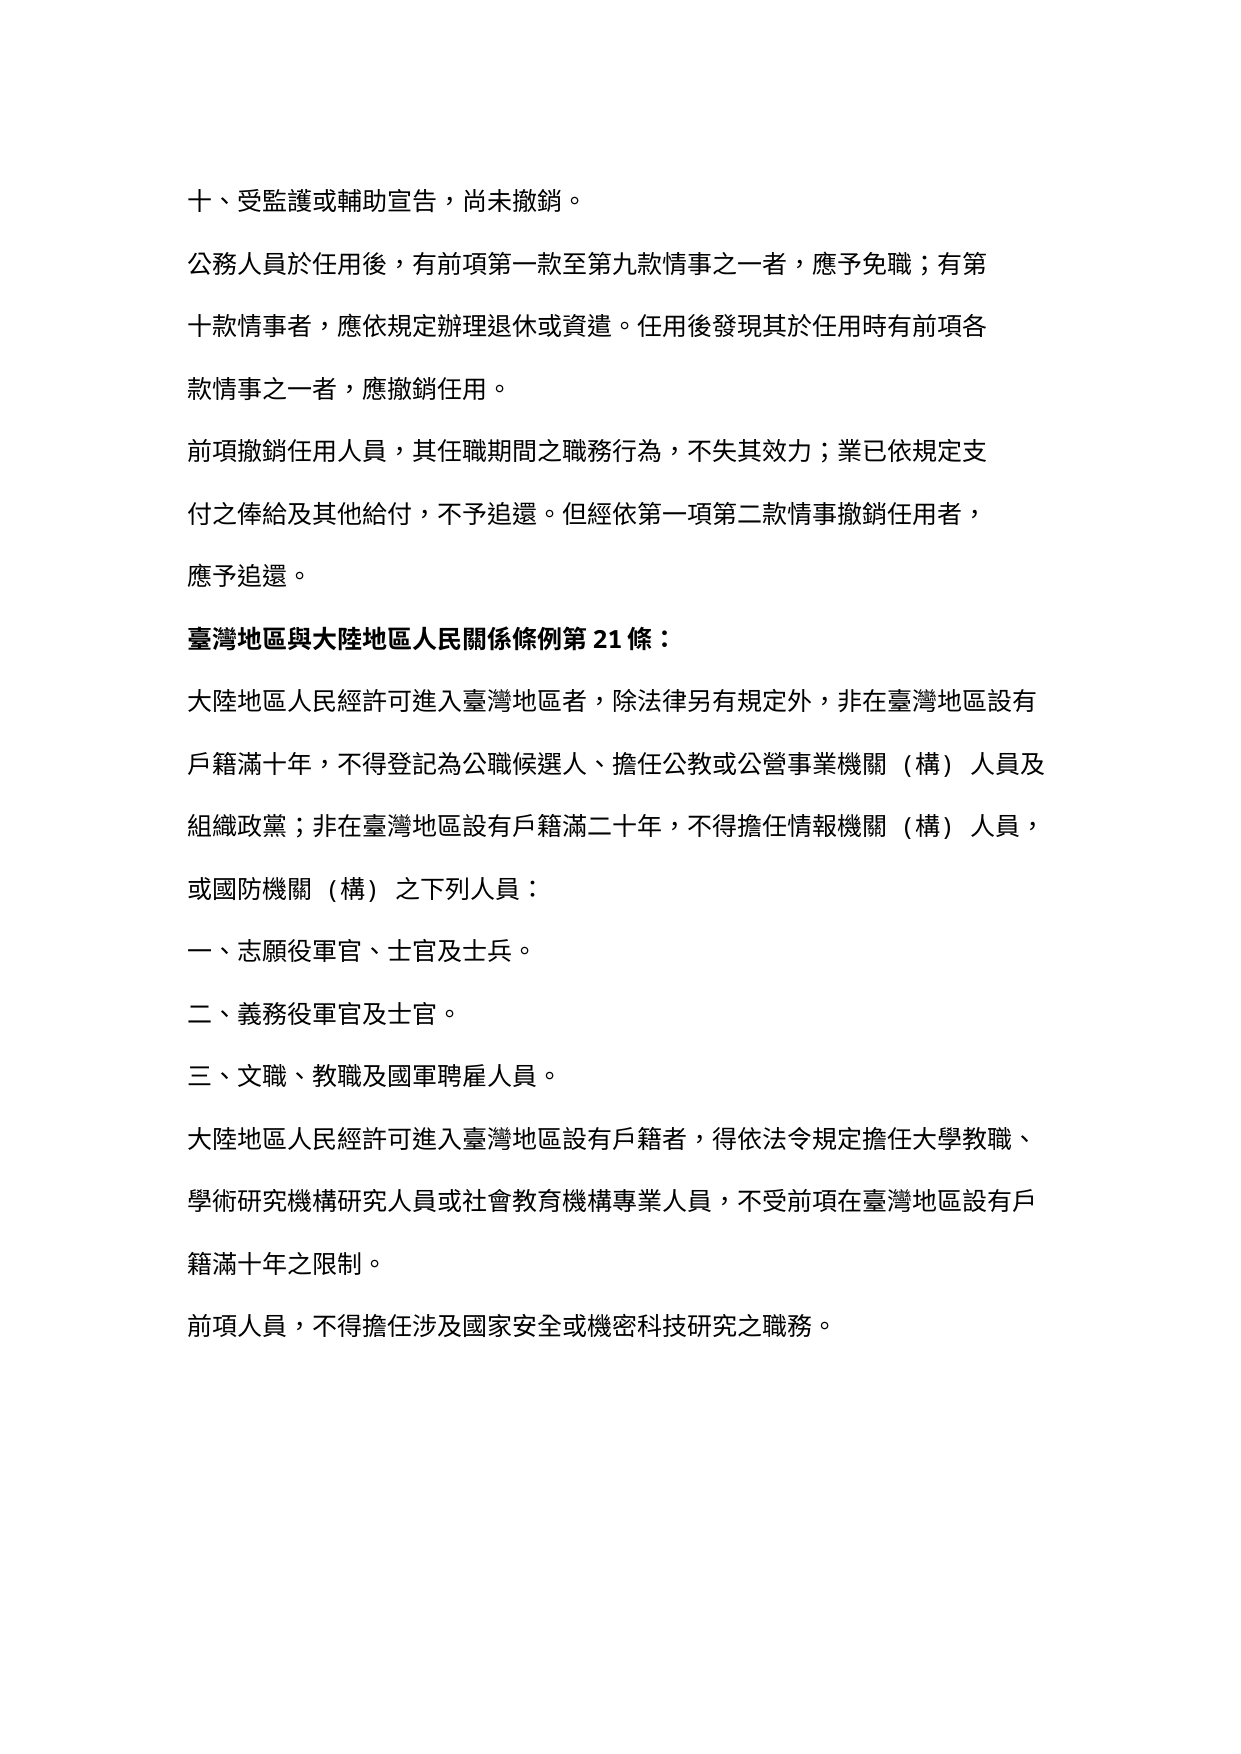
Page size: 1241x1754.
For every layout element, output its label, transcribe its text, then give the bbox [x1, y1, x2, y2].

text 十、受監護或輔助宣告，尚未撤銷。 公務人員於任用後，有前項第一款至第九款情事之一者，應予免職；有第 十款情事者，應依規定辦理退休或資遣。任用後發現其於任用時有前項各 款情事之一者，應撤銷任用。 前項撤銷任用人員，其任職期間之職務行為，不失其效力；業已依規定支 付之俸給及其他給付，不予追還。但經依第一項第二款情事撤銷任用者， 應予追還。 [187, 158, 1053, 596]
text 臺灣地區與大陸地區人民關係條例第21條： [187, 596, 1053, 658]
text 大陸地區人民經許可進入臺灣地區者，除法律另有規定外，非在臺灣地區設有戶籍滿十年，不得登記為公職候選人、擔任公教或公營事業機關 (構) 人員及組織政黨；非在臺灣地區設有戶籍滿二十年，不得擔任情報機關 (構) 人員，或國防機關 (構) 之下列人員： 一、志願役軍官、士官及士兵。 二、義務役軍官及士官。 三、文職、教職及國軍聘雇人員。 大陸地區人民經許可進入臺灣地區設有戶籍者，得依法令規定擔任大學教職、學術研究機構研究人員或社會教育機構專業人員，不受前項在臺灣地區設有戶籍滿十年之限制。 前項人員，不得擔任涉及國家安全或機密科技研究之職務。 [187, 658, 1053, 1346]
